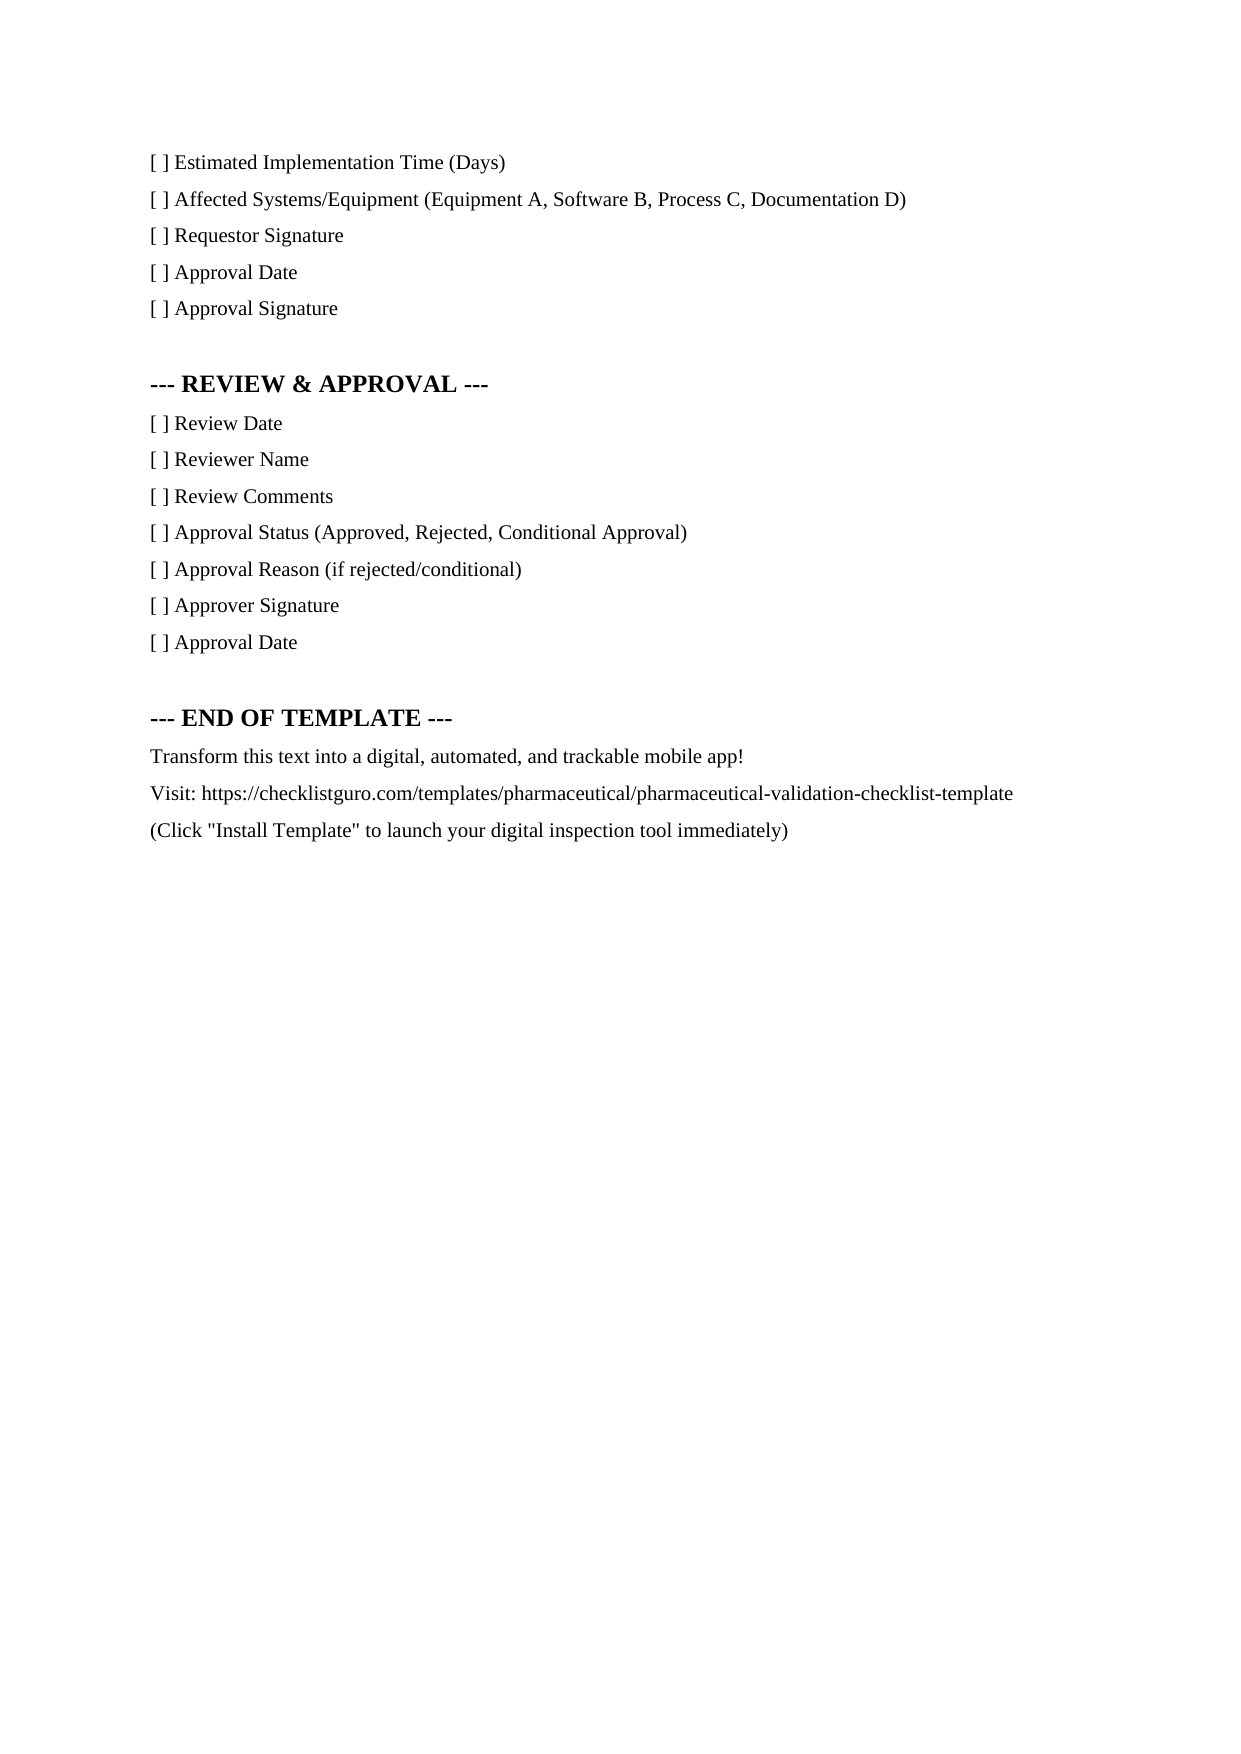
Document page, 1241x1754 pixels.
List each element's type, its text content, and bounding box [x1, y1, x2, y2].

text Transform this text into a digital, automated, and trackable mobile app! [150, 744, 1090, 768]
text --- END OF TEMPLATE --- [150, 703, 1090, 732]
text [ ] Approval Date [150, 630, 1090, 654]
text [ ] Review Comments [150, 484, 1090, 508]
text [ ] Requestor Signature [150, 223, 1090, 247]
text [ ] Approval Date [150, 260, 1090, 284]
text Visit: https://checklistguro.com/templates/pharmaceutical/pharmaceutical-validation-checklist-template [150, 781, 1090, 805]
text [ ] Estimated Implementation Time (Days) [150, 150, 1090, 174]
text [ ] Affected Systems/Equipment (Equipment A, Software B, Process C, Documentation D) [150, 187, 1090, 211]
text [ ] Approver Signature [150, 593, 1090, 617]
text [ ] Approval Signature [150, 296, 1090, 320]
text [ ] Reviewer Name [150, 447, 1090, 471]
text [ ] Approval Status (Approved, Rejected, Conditional Approval) [150, 520, 1090, 544]
text --- REVIEW & APPROVAL --- [150, 369, 1090, 398]
text (Click "Install Template" to launch your digital inspection tool immediately) [150, 817, 1090, 842]
text [ ] Approval Reason (if rejected/conditional) [150, 557, 1090, 581]
text [ ] Review Date [150, 411, 1090, 435]
